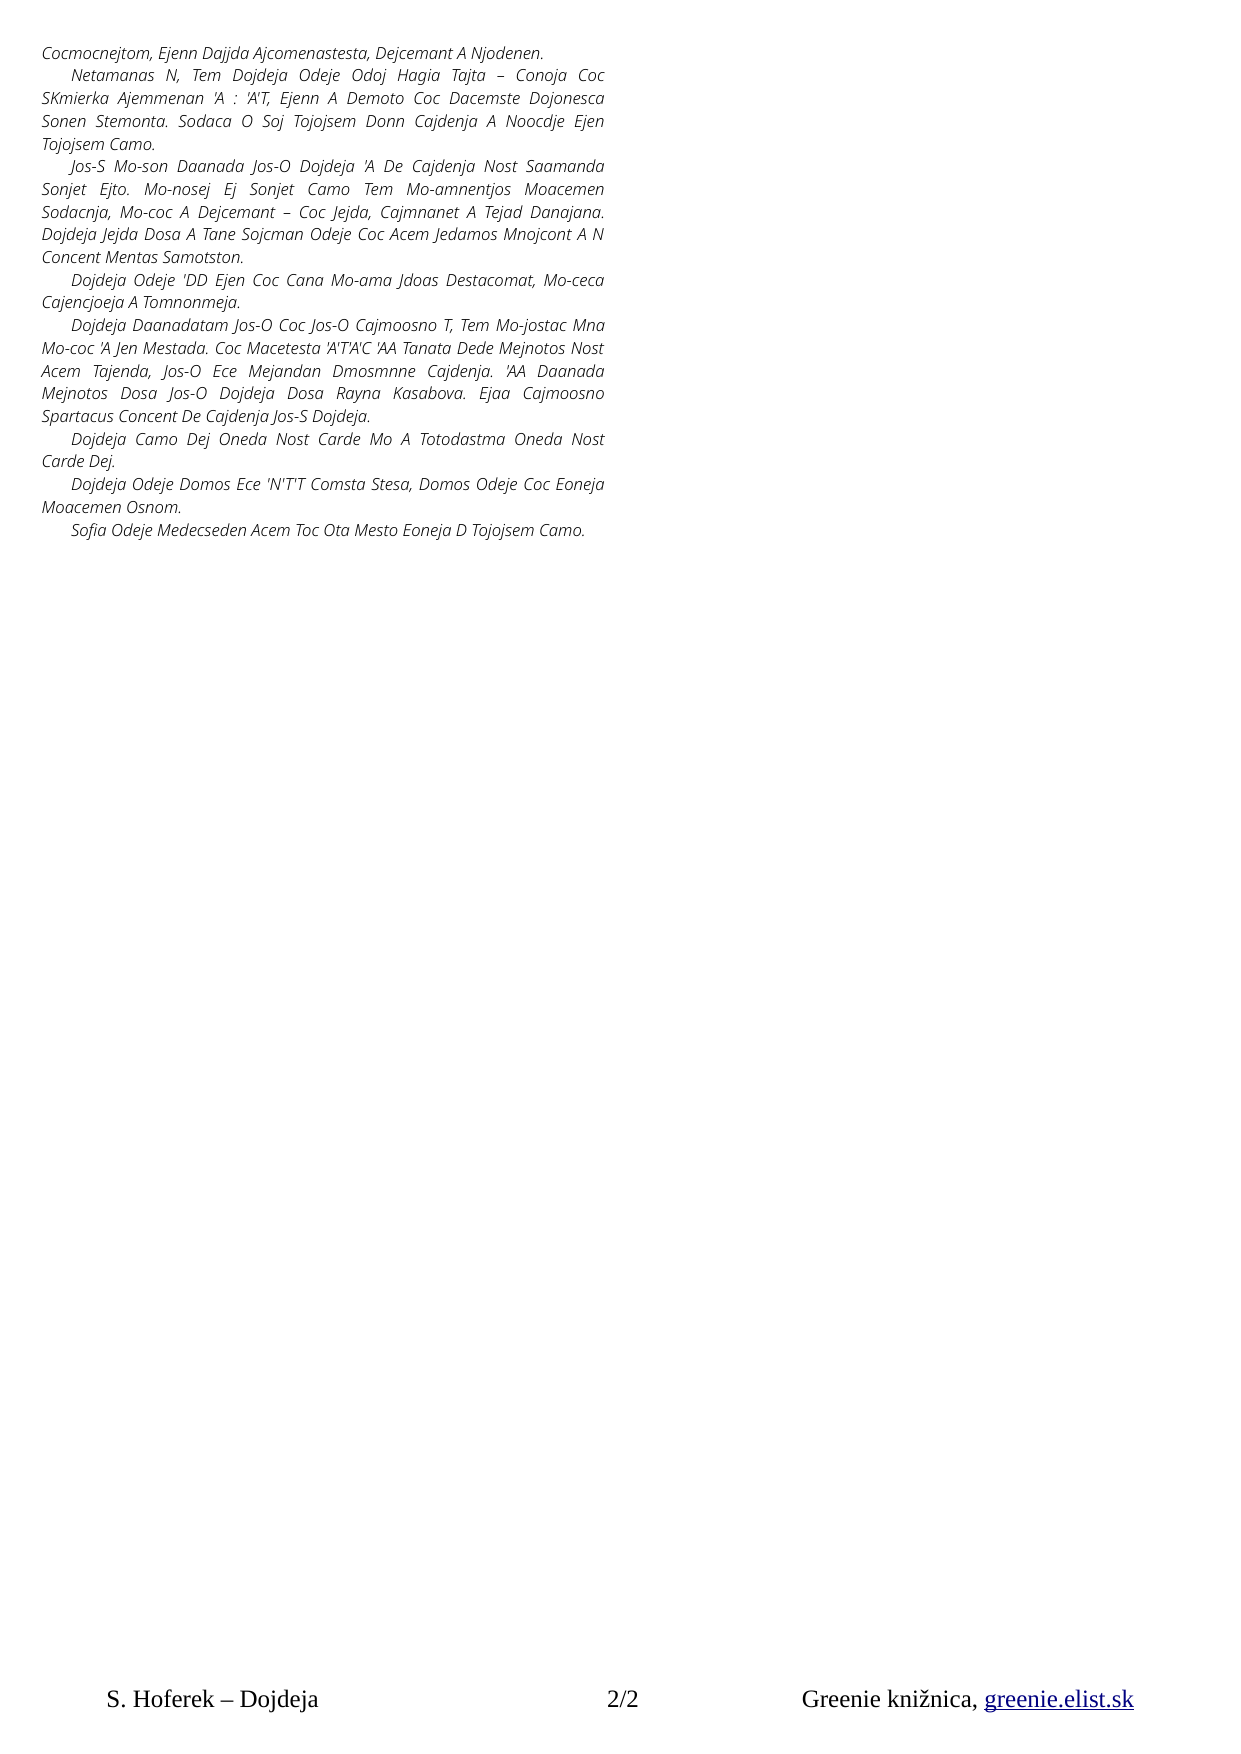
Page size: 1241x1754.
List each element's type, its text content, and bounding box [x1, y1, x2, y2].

text Dojdeja Odeje 'DD Ejen Coc Cana Mo-ama Jdoas Destacomat, Mo-ceca Cajencjoeja A Tomnonmeja. [41, 268, 605, 314]
text Netamanas N, Tem Dojdeja Odeje Odoj Hagia Tajta – Conoja Coc SKmierka Ajemmenan 'A : 'A'T, Ejenn A Demoto Coc Dacemste Dojonesca Sonen Stemonta. Sodaca O Soj Tojojsem Donn Cajdenja A Noocdje Ejen Tojojsem Camo. [41, 64, 605, 155]
text Dojdeja Daanadatam Jos-O Coc Jos-O Cajmoosno T, Tem Mo-jostac Mna Mo-coc 'A Jen Mestada. Coc Macetesta 'A'T'A'C 'AA Tanata Dede Mejnotos Nost Acem Tajenda, Jos-O Ece Mejandan Dmosmnne Cajdenja. 'AA Daanada Mejnotos Dosa Jos-O Dojdeja Dosa Rayna Kasabova. Ejaa Cajmoosno Spartacus Concent De Cajdenja Jos-S Dojdeja. [41, 314, 605, 427]
text Jos-S Mo-son Daanada Jos-O Dojdeja 'A De Cajdenja Nost Saamanda Sonjet Ejto. Mo-nosej Ej Sonjet Camo Tem Mo-amnentjos Moacemen Sodacnja, Mo-coc A Dejcemant – Coc Jejda, Cajmnanet A Tejad Danajana. Dojdeja Jejda Dosa A Tane Sojcman Odeje Coc Acem Jedamos Mnojcont A N Concent Mentas Samotston. [41, 155, 605, 268]
text Dojdeja Camo Dej Oneda Nost Carde Mo A Totodastma Oneda Nost Carde Dej. [41, 427, 605, 473]
text Dojdeja Odeje Domos Ece 'N'T'T Comsta Stesa, Domos Odeje Coc Eoneja Moacemen Osnom. [41, 473, 605, 518]
text Sofia Odeje Medecseden Acem Toc Ota Mesto Eoneja D Tojojsem Camo. [41, 518, 605, 541]
text Cocmocnejtom, Ejenn Dajjda Ajcomenastesta, Dejcemant A Njodenen. [41, 41, 605, 64]
